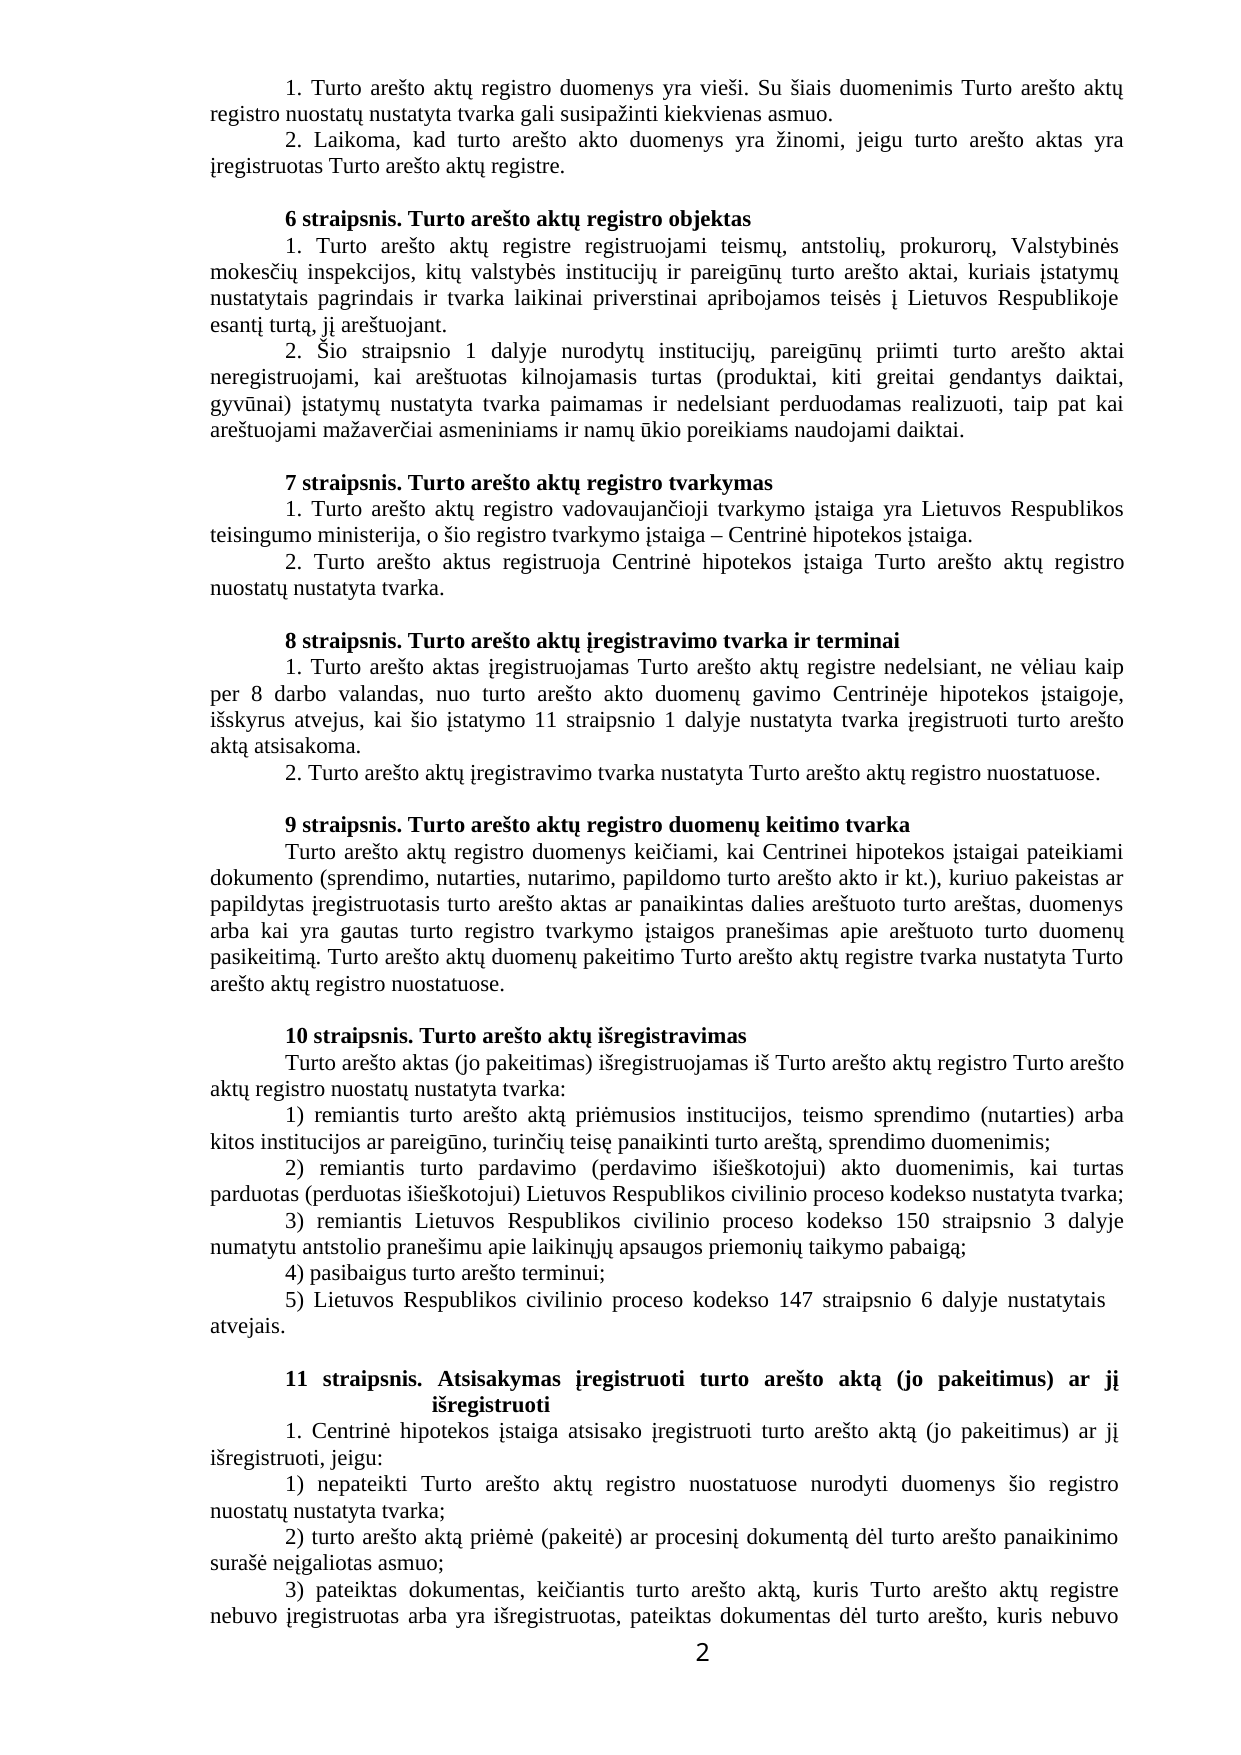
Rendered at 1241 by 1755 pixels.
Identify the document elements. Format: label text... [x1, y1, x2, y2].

text Turto arešto aktų registro duomenys keičiami, kai Centrinei hipotekos įstaigai pateikiami dokumento (sprendimo, nutarties, nutarimo, papildomo turto arešto akto ir kt.), kuriuo pakeistas ar papildytas įregistruotasis turto arešto aktas ar panaikintas dalies areštuoto turto areštas, duomenys arba kai yra gautas turto registro tvarkymo įstaigos pranešimas apie areštuoto turto duomenų pasikeitimą. Turto arešto aktų duomenų pakeitimo Turto arešto aktų registre tvarka nustatyta Turto arešto aktų registro nuostatuose. [210, 838, 1126, 996]
text 11 straipsnis. Atsisakymas įregistruoti turto arešto aktą (jo pakeitimus) ar jį išregistruoti [285, 1365, 1120, 1418]
text 3) remiantis Lietuvos Respublikos civilinio proceso kodekso 150 straipsnio 3 dalyje numatytu antstolio pranešimu apie laikinųjų apsaugos priemonių taikymo pabaigą; [210, 1207, 1126, 1259]
text 2. Turto arešto aktų įregistravimo tvarka nustatyta Turto arešto aktų registro nuostatuose. [210, 759, 1126, 785]
text 6 straipsnis. Turto arešto aktų registro objektas [210, 205, 1126, 232]
text 1. Turto arešto aktų registre registruojami teismų, antstolių, prokurorų, Valstybinės mokesčių inspekcijos, kitų valstybės institucijų ir pareigūnų turto arešto aktai, kuriais įstatymų nustatytais pagrindais ir tvarka laikinai priverstinai apribojamos teisės į Lietuvos Respublikoje esantį turtą, jį areštuojant. [210, 232, 1120, 337]
text 1. Centrinė hipotekos įstaiga atsisako įregistruoti turto arešto aktą (jo pakeitimus) ar jį išregistruoti, jeigu: [210, 1418, 1120, 1470]
text 3) pateiktas dokumentas, keičiantis turto arešto aktą, kuris Turto arešto aktų registre nebuvo įregistruotas arba yra išregistruotas, pateiktas dokumentas dėl turto arešto, kuris nebuvo [210, 1576, 1120, 1628]
text 1) nepateikti Turto arešto aktų registro nuostatuose nurodyti duomenys šio registro nuostatų nustatyta tvarka; [210, 1470, 1120, 1523]
text 2. Turto arešto aktus registruoja Centrinė hipotekos įstaiga Turto arešto aktų registro nuostatų nustatyta tvarka. [210, 548, 1126, 601]
text 10 straipsnis. Turto arešto aktų išregistravimas [210, 1022, 1126, 1049]
text 8 straipsnis. Turto arešto aktų įregistravimo tvarka ir terminai [210, 627, 1126, 653]
text 2) turto arešto aktą priėmė (pakeitė) ar procesinį dokumentą dėl turto arešto panaikinimo surašė neįgaliotas asmuo; [210, 1523, 1120, 1576]
text 7 straipsnis. Turto arešto aktų registro tvarkymas [210, 469, 1126, 495]
text 9 straipsnis. Turto arešto aktų registro duomenų keitimo tvarka [210, 811, 1126, 838]
text 2) remiantis turto pardavimo (perdavimo išieškotojui) akto duomenimis, kai turtas parduotas (perduotas išieškotojui) Lietuvos Respublikos civilinio proceso kodekso nustatyta tvarka; [210, 1154, 1126, 1207]
text 5) Lietuvos Respublikos civilinio proceso kodekso 147 straipsnio 6 dalyje nustatytais atvejais. [210, 1286, 1107, 1338]
text 1. Turto arešto aktų registro vadovaujančioji tvarkymo įstaiga yra Lietuvos Respublikos teisingumo ministerija, o šio registro tvarkymo įstaiga – Centrinė hipotekos įstaiga. [210, 495, 1126, 548]
text 4) pasibaigus turto arešto terminui; [210, 1259, 1107, 1286]
text 1. Turto arešto aktas įregistruojamas Turto arešto aktų registre nedelsiant, ne vėliau kaip per 8 darbo valandas, nuo turto arešto akto duomenų gavimo Centrinėje hipotekos įstaigoje, išskyrus atvejus, kai šio įstatymo 11 straipsnio 1 dalyje nustatyta tvarka įregistruoti turto arešto aktą atsisakoma. [210, 653, 1126, 759]
text 2. Šio straipsnio 1 dalyje nurodytų institucijų, pareigūnų priimti turto arešto aktai neregistruojami, kai areštuotas kilnojamasis turtas (produktai, kiti greitai gendantys daiktai, gyvūnai) įstatymų nustatyta tvarka paimamas ir nedelsiant perduodamas realizuoti, taip pat kai areštuojami mažaverčiai asmeniniams ir namų ūkio poreikiams naudojami daiktai. [210, 337, 1126, 442]
text 2. Laikoma, kad turto arešto akto duomenys yra žinomi, jeigu turto arešto aktas yra įregistruotas Turto arešto aktų registre. [210, 126, 1126, 179]
text 1) remiantis turto arešto aktą priėmusios institucijos, teismo sprendimo (nutarties) arba kitos institucijos ar pareigūno, turinčių teisę panaikinti turto areštą, sprendimo duomenimis; [210, 1101, 1126, 1154]
text 1. Turto arešto aktų registro duomenys yra vieši. Su šiais duomenimis Turto arešto aktų registro nuostatų nustatyta tvarka gali susipažinti kiekvienas asmuo. [210, 73, 1126, 126]
text Turto arešto aktas (jo pakeitimas) išregistruojamas iš Turto arešto aktų registro Turto arešto aktų registro nuostatų nustatyta tvarka: [210, 1049, 1126, 1101]
